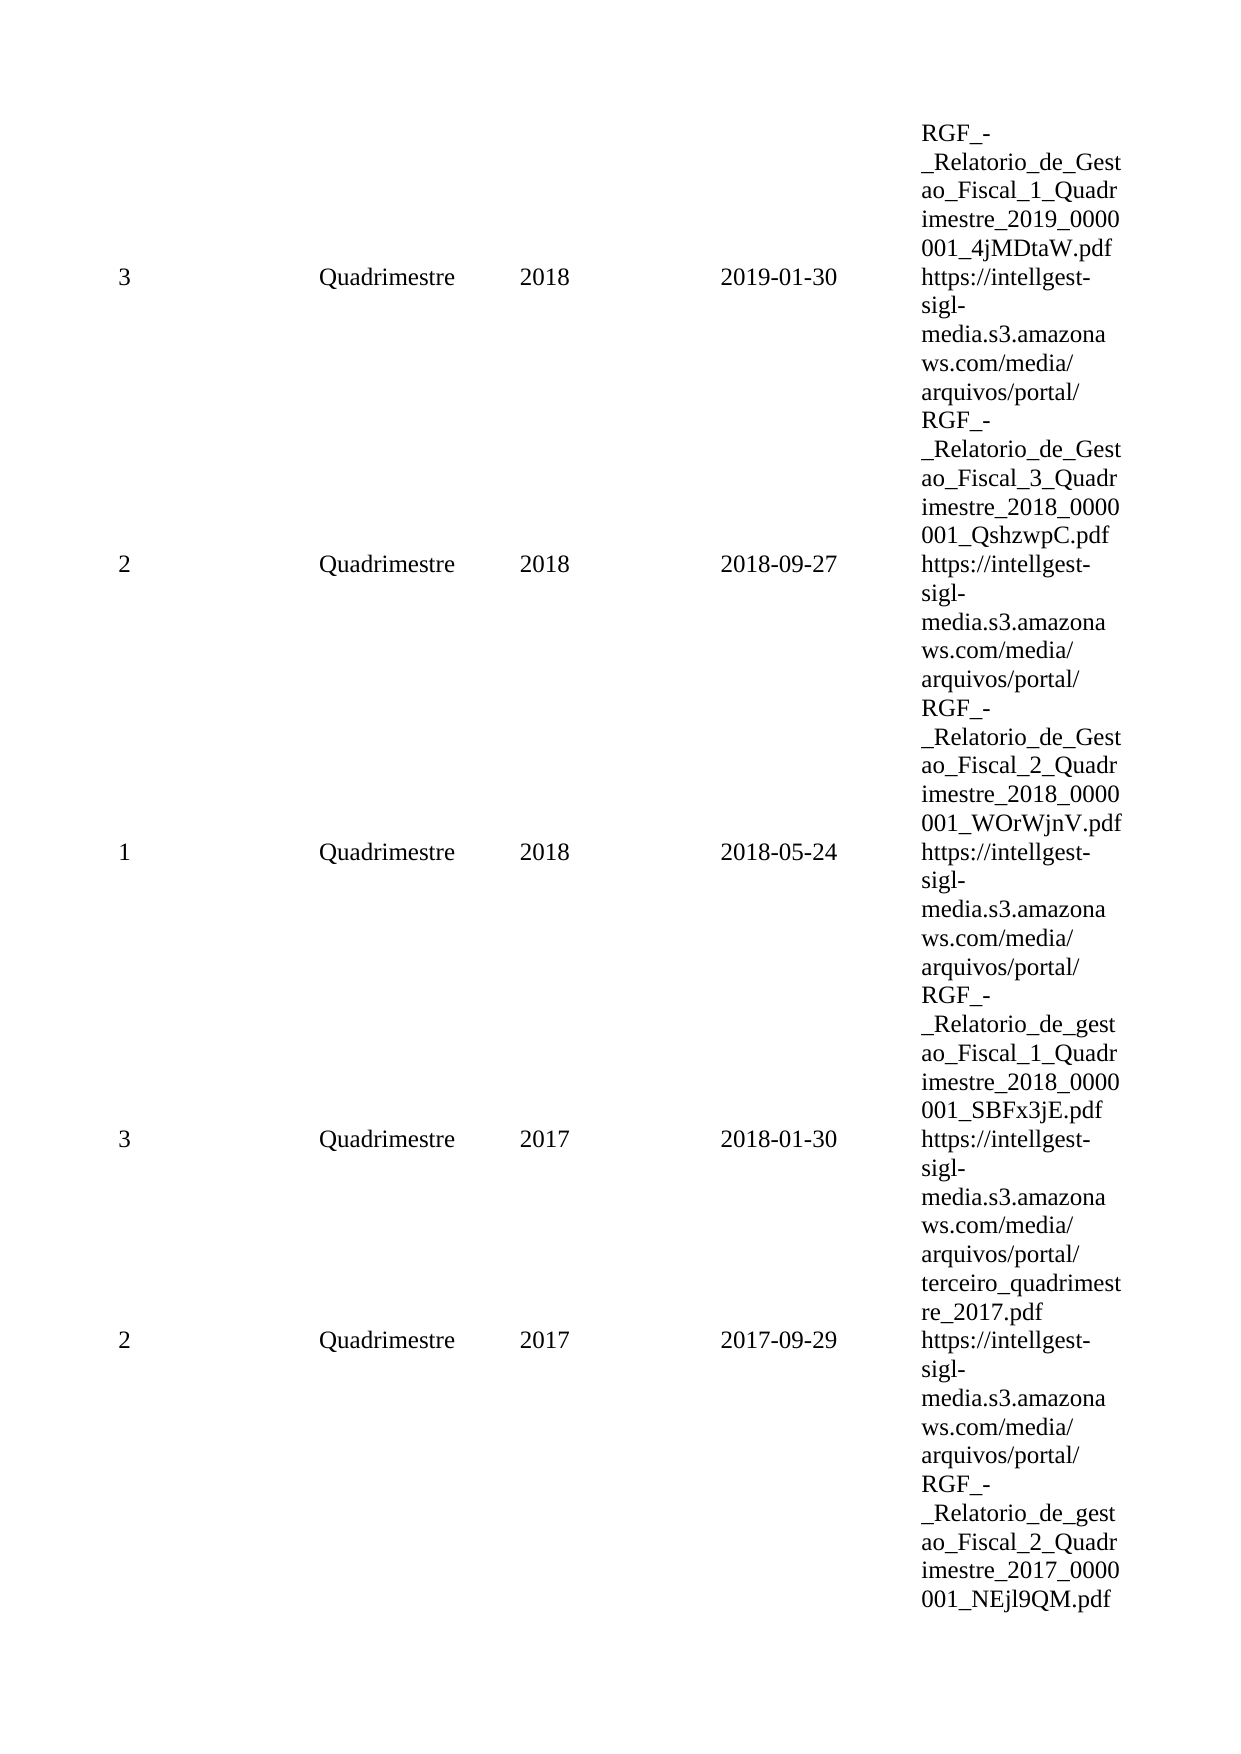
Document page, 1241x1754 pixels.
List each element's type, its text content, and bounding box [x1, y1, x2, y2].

table_cell 2018-05-24 [720, 837, 921, 1124]
table_cell RGF_-_Relatorio_de_Gestao_Fiscal_1_Quadrimestre_2019_0000001_4jMDtaW.pdf [921, 118, 1122, 262]
table_cell 2018 [520, 549, 720, 837]
table_cell 3 [118, 1124, 319, 1326]
table_cell https://intellgest-sigl-media.s3.amazonaws.com/media/arquivos/portal/RGF_-_Relatorio_de_gestao_Fiscal_1_Quadrimestre_2018_0000001_SBFx3jE.pdf [921, 837, 1122, 1124]
table_cell Quadrimestre [319, 1124, 519, 1326]
table_cell [720, 118, 921, 262]
table_cell 1 [118, 837, 319, 1124]
table_cell https://intellgest-sigl-media.s3.amazonaws.com/media/arquivos/portal/terceiro_quadrimestre_2017.pdf [921, 1124, 1122, 1326]
table_cell [520, 118, 720, 262]
table_cell [118, 118, 319, 262]
table_cell https://intellgest-sigl-media.s3.amazonaws.com/media/arquivos/portal/RGF_-_Relatorio_de_Gestao_Fiscal_3_Quadrimestre_2018_0000001_QshzwpC.pdf [921, 262, 1122, 549]
table_cell 2018-09-27 [720, 549, 921, 837]
table_cell 2017-09-29 [720, 1326, 921, 1613]
table_cell 2 [118, 1326, 319, 1613]
table_cell 3 [118, 262, 319, 549]
table_cell 2017 [520, 1124, 720, 1326]
table_cell Quadrimestre [319, 1326, 519, 1613]
table_cell https://intellgest-sigl-media.s3.amazonaws.com/media/arquivos/portal/RGF_-_Relatorio_de_gestao_Fiscal_2_Quadrimestre_2017_0000001_NEjl9QM.pdf [921, 1326, 1122, 1613]
table_cell Quadrimestre [319, 549, 519, 837]
table_cell 2018 [520, 837, 720, 1124]
table_cell [319, 118, 519, 262]
table_cell https://intellgest-sigl-media.s3.amazonaws.com/media/arquivos/portal/RGF_-_Relatorio_de_Gestao_Fiscal_2_Quadrimestre_2018_0000001_WOrWjnV.pdf [921, 549, 1122, 837]
table_cell 2019-01-30 [720, 262, 921, 549]
table_cell 2018-01-30 [720, 1124, 921, 1326]
table_cell 2 [118, 549, 319, 837]
table_cell Quadrimestre [319, 262, 519, 549]
table_cell 2017 [520, 1326, 720, 1613]
table_cell Quadrimestre [319, 837, 519, 1124]
table_cell 2018 [520, 262, 720, 549]
